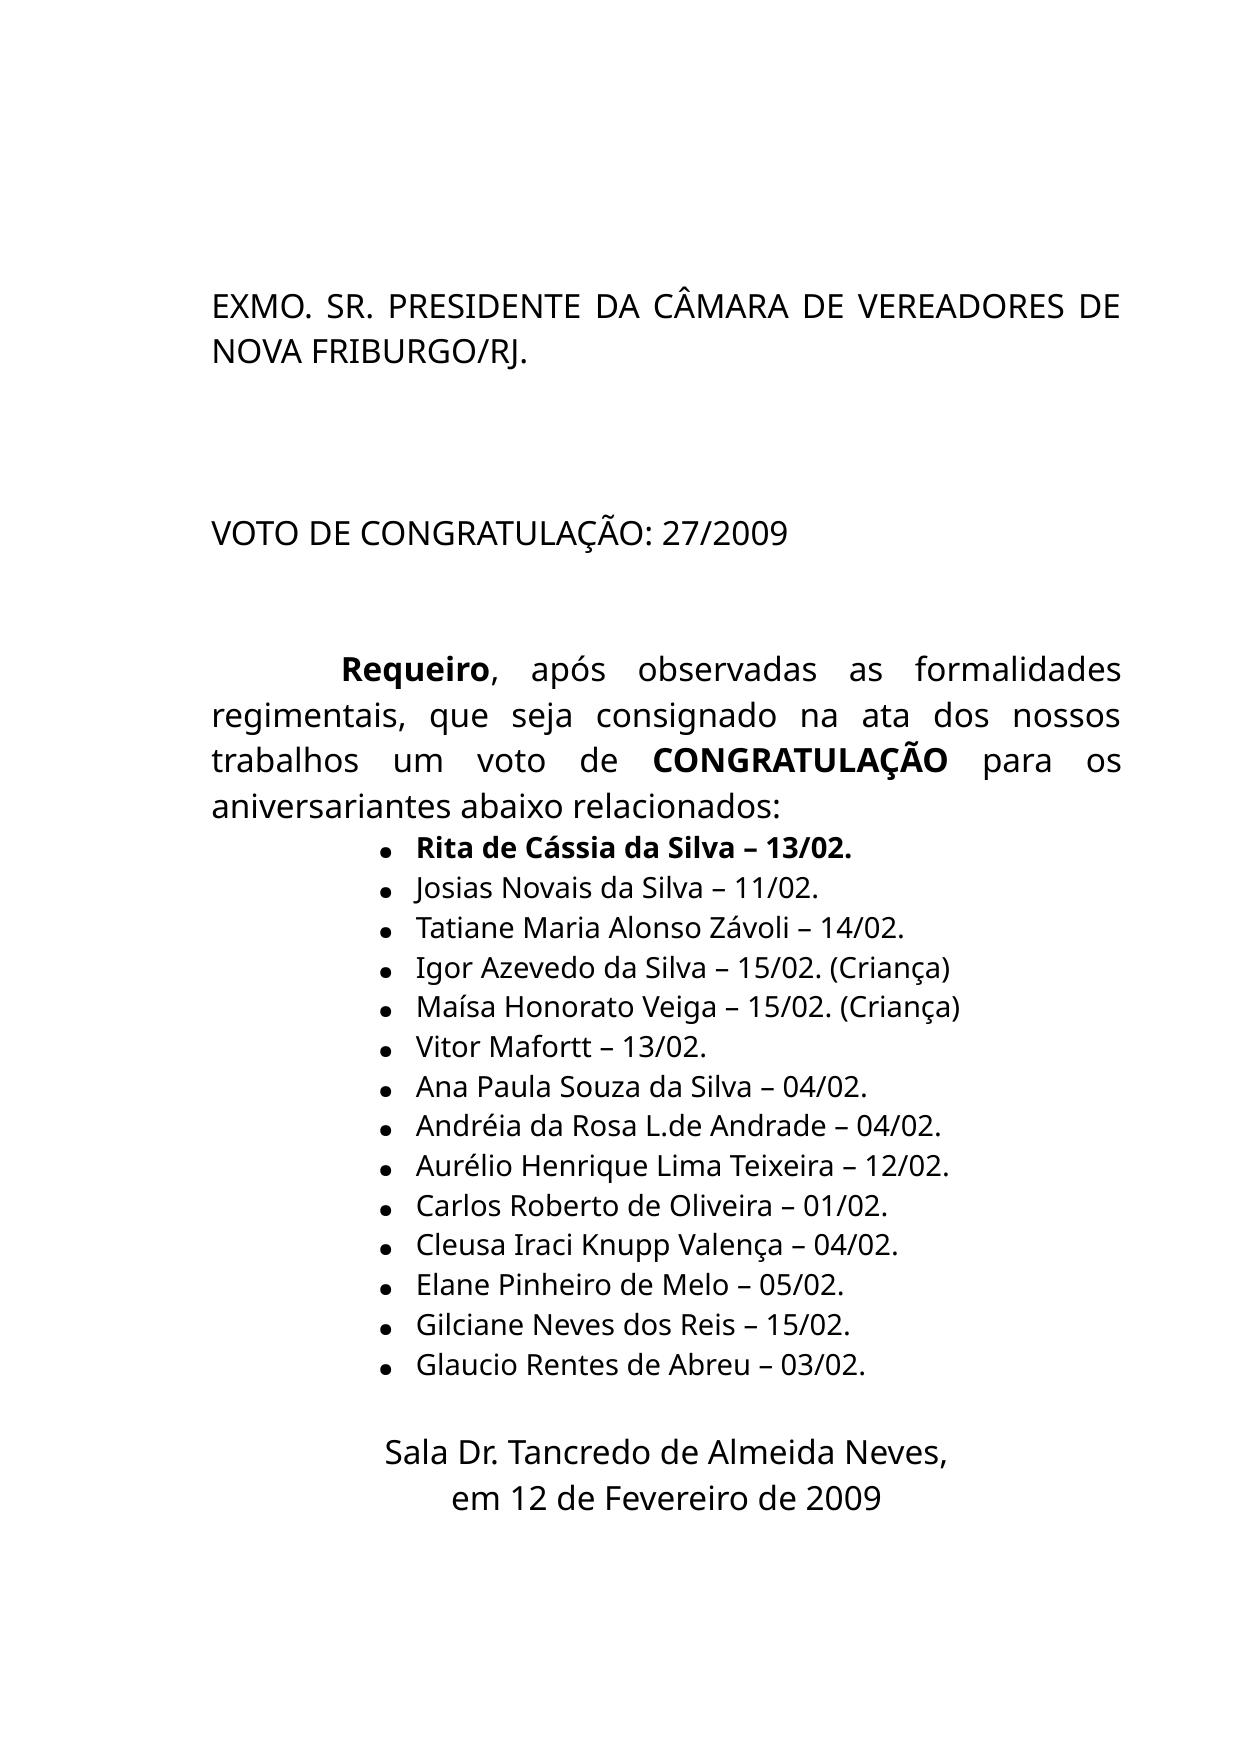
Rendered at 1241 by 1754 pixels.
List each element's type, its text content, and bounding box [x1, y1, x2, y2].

text VOTO DE CONGRATULAÇÃO: 27/2009 [211, 510, 1122, 555]
list Ana Paula Souza da Silva – 04/02. [248, 1066, 1122, 1106]
list Josias Novais da Silva – 11/02. [248, 867, 1122, 907]
list Aurélio Henrique Lima Teixeira – 12/02. [248, 1145, 1122, 1185]
list Glaucio Rentes de Abreu – 03/02. [248, 1344, 1122, 1383]
list Cleusa Iraci Knupp Valença – 04/02. [248, 1225, 1122, 1264]
text Sala Dr. Tancredo de Almeida Neves, [211, 1429, 1122, 1474]
text em 12 de Fevereiro de 2009 [211, 1474, 1122, 1520]
list Gilciane Neves dos Reis – 15/02. [248, 1304, 1122, 1344]
list Rita de Cássia da Silva – 13/02. [248, 828, 1122, 867]
text Requeiro, após observadas as formalidades regimentais, que seja consignado na ata dos nossos trabalhos um voto de CONGRATULAÇÃO para os aniversariantes abaixo relacionados: [211, 646, 1122, 828]
text EXMO. SR. PRESIDENTE DA CÂMARA DE VEREADORES DE NOVA FRIBURGO/RJ. [211, 283, 1122, 374]
list Andréia da Rosa L.de Andrade – 04/02. [248, 1106, 1122, 1145]
list Vitor Mafortt – 13/02. [248, 1026, 1122, 1066]
list Carlos Roberto de Oliveira – 01/02. [248, 1185, 1122, 1225]
list Igor Azevedo da Silva – 15/02. (Criança) [248, 947, 1122, 987]
list Tatiane Maria Alonso Závoli – 14/02. [248, 907, 1122, 947]
list Elane Pinheiro de Melo – 05/02. [248, 1264, 1122, 1304]
list Maísa Honorato Veiga – 15/02. (Criança) [248, 987, 1122, 1026]
